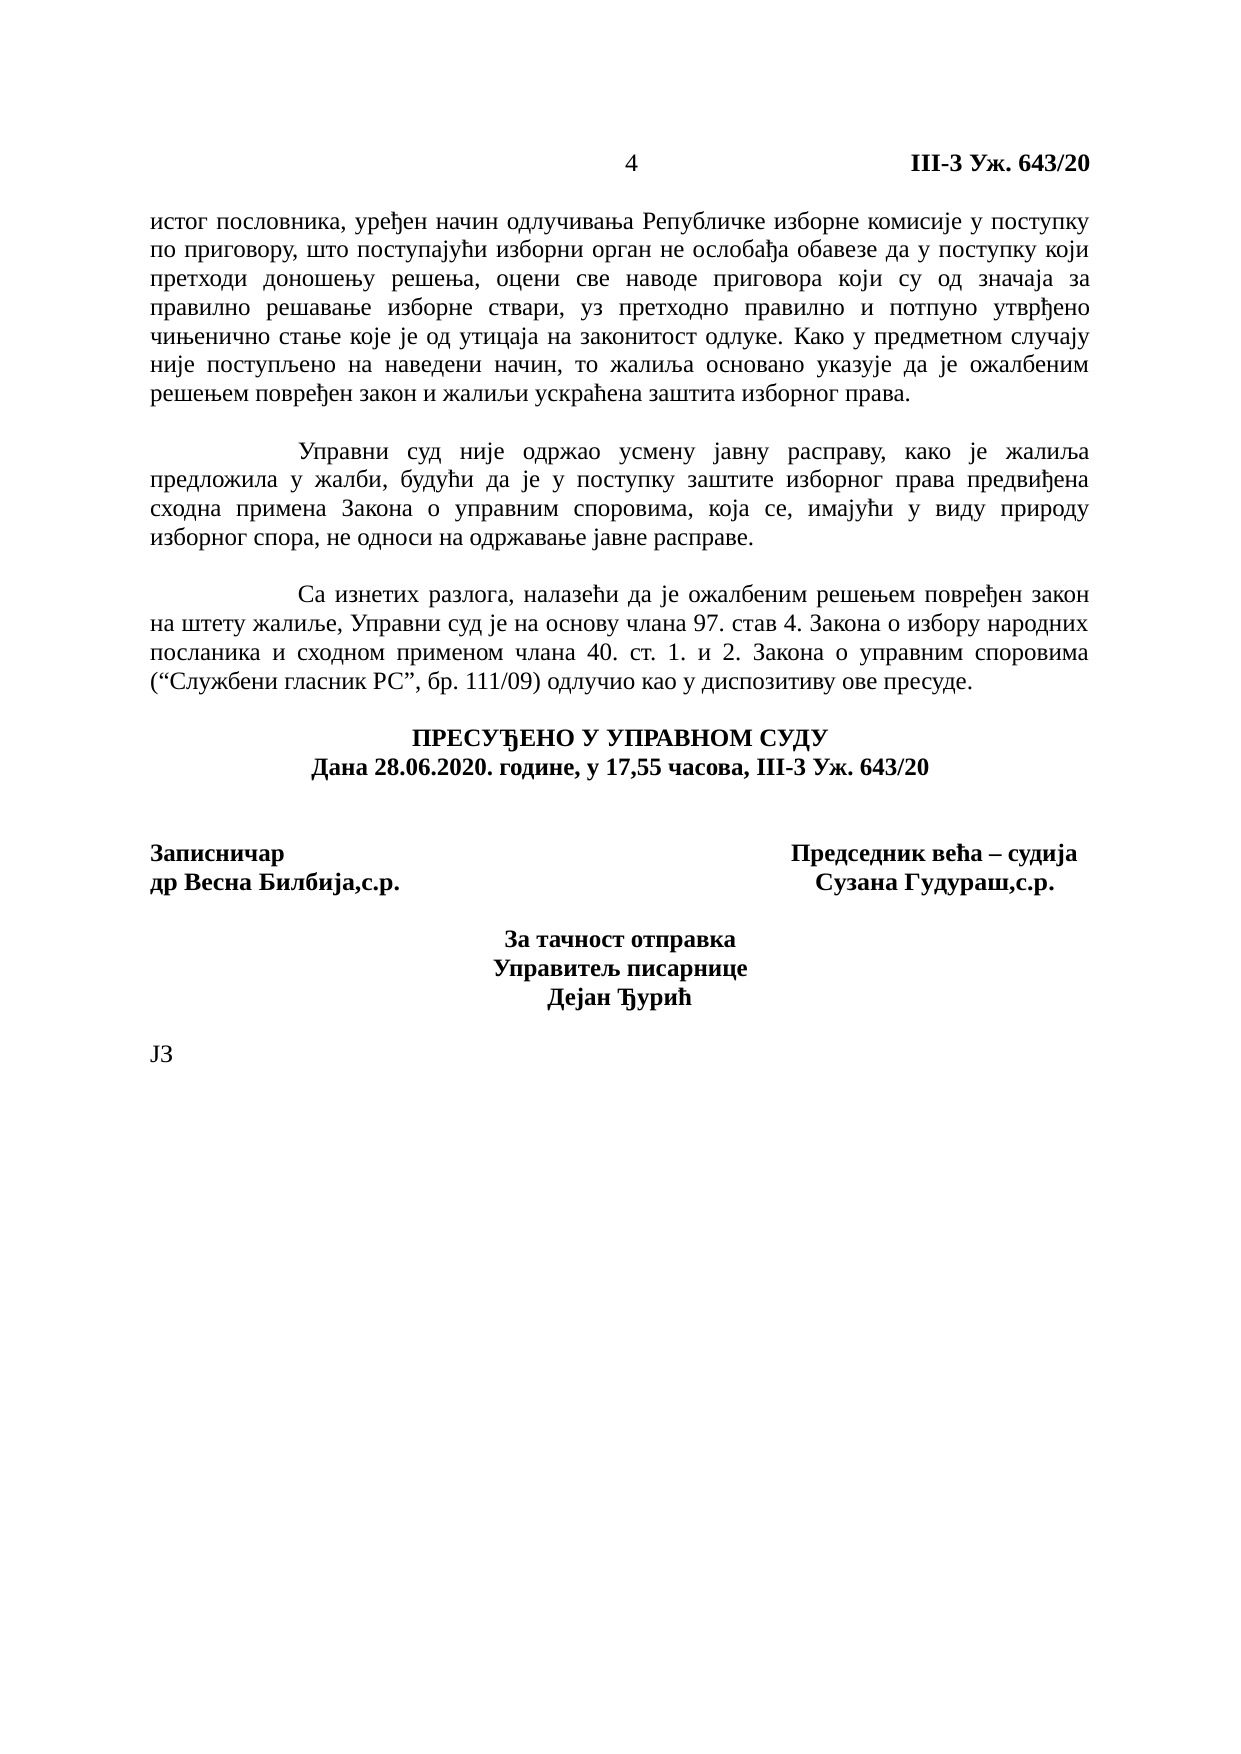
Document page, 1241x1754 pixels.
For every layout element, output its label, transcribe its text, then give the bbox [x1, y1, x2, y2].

text Са изнетих разлога, налазећи да је ожалбеним решењем повређен закон на штету жалиље, Управни суд је на основу члана 97. став 4. Закона о избору народних посланика и сходном применом члана 40. ст. 1. и 2. Закона о управним споровима (“Службени гласник РС”, бр. 111/09) одлучио као у диспозитиву ове пресуде. [150, 579, 1090, 694]
text ЈЗ [150, 1039, 1089, 1068]
text За тачност отправка [150, 924, 1090, 953]
text Управитељ писарнице [150, 953, 1090, 982]
text др Весна Билбија,с.р. Сузана Гудураш,с.р. [150, 867, 1090, 896]
text Управни суд није одржао усмену јавну расправу, како је жалиља предложила у жалби, будући да је у поступку заштите изборног права предвиђена сходна примена Закона о управним споровима, која се, имајући у виду природу изборног спора, не односи на одржавање јавне расправе. [150, 436, 1090, 551]
text Записничар Председник већа – судија [150, 838, 1090, 867]
text истог пословника, уређен начин одлучивања Републичке изборне комисије у поступку по приговору, што поступајући изборни орган не ослобађа обавезе да у поступку који претходи доношењу решења, оцени све наводе приговора који су од значаја за правилно решавање изборне ствари, уз претходно правилно и потпуно утврђено чињенично стање које је од утицаја на законитост одлуке. Како у предметном случају није поступљено на наведени начин, то жалиља основано указује да је ожалбеним решењем повређен закон и жалиљи ускраћена заштита изборног права. [150, 206, 1090, 407]
text ПРЕСУЂЕНО У УПРАВНОМ СУДУ [150, 723, 1090, 752]
text Дана 28.06.2020. године, у 17,55 часова, III-3 Уж. 643/20 [150, 752, 1090, 781]
text Дејан Ђурић [150, 982, 1089, 1011]
